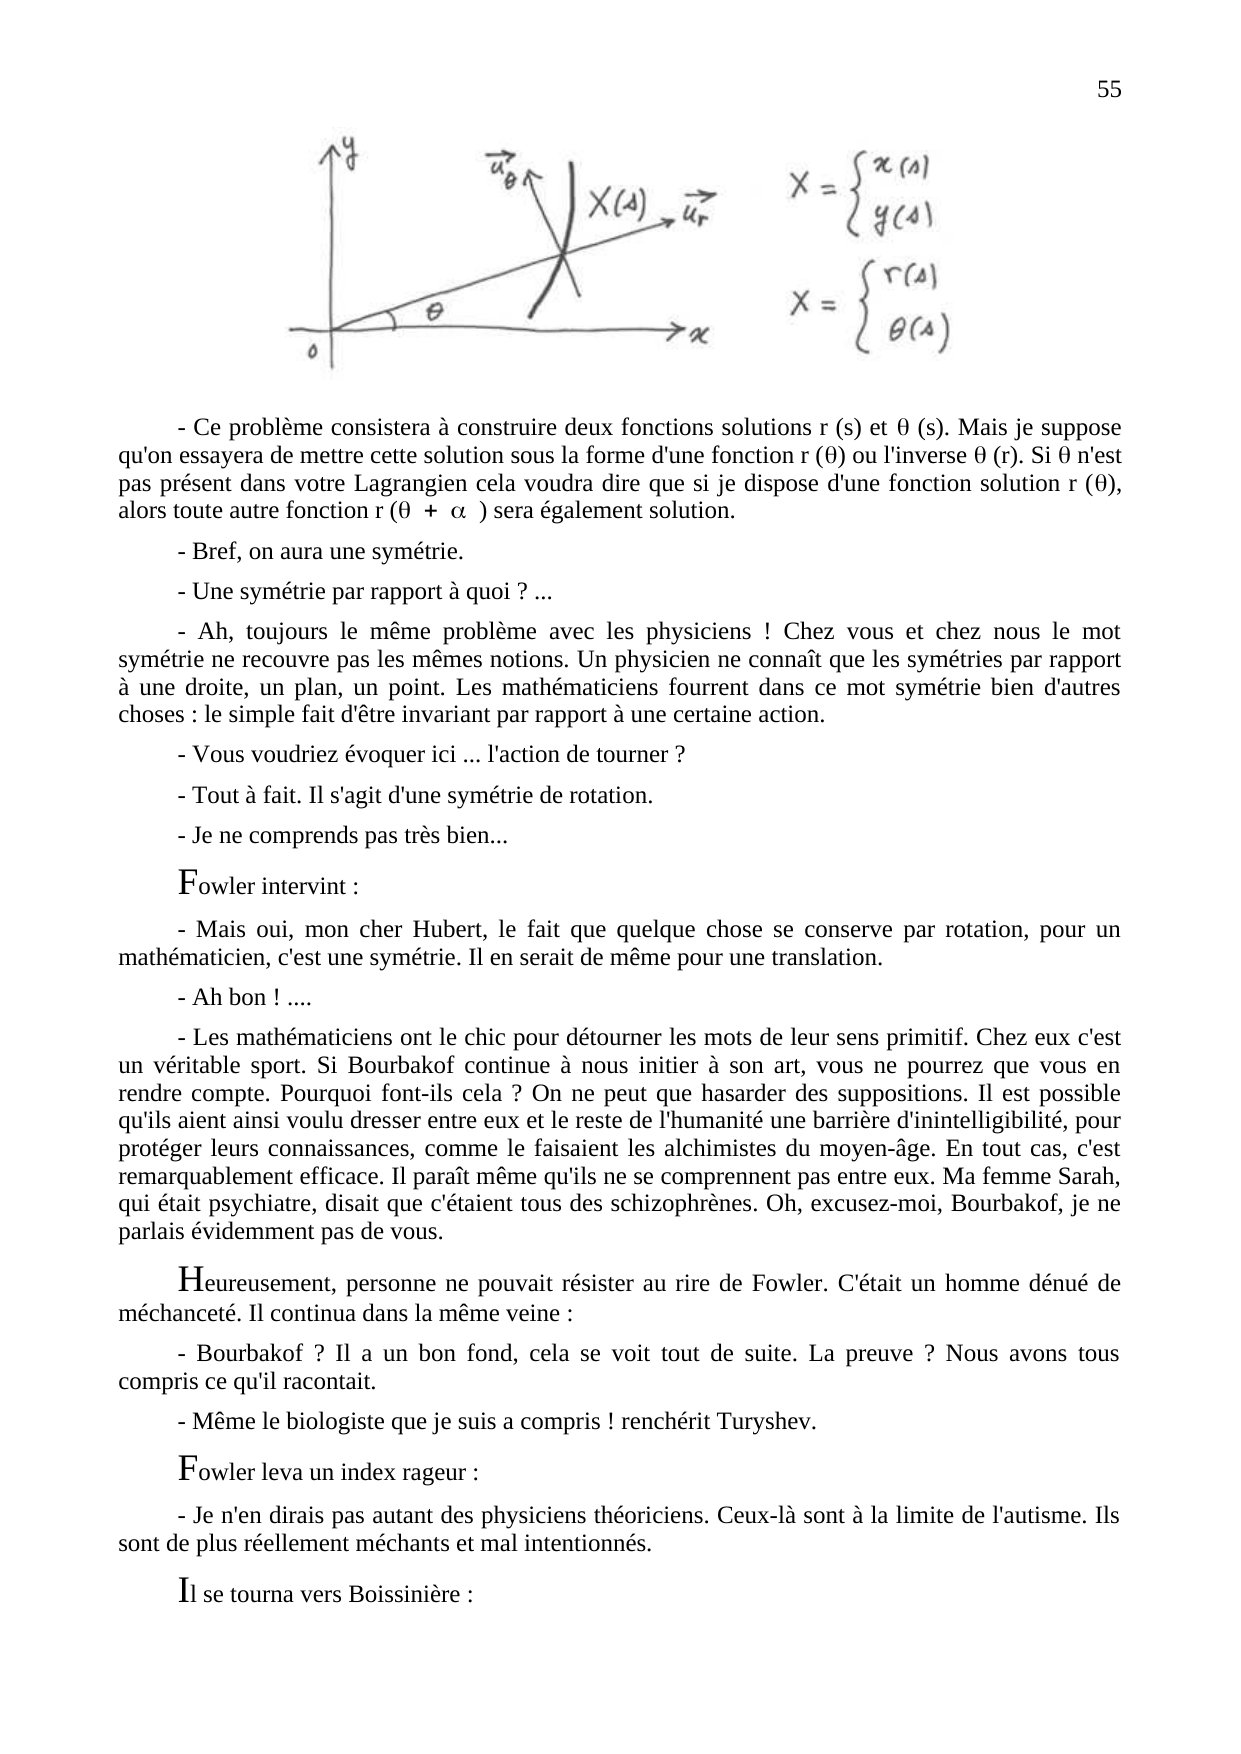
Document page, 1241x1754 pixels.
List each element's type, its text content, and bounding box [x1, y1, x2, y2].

text Fowler intervint : [118, 861, 1122, 903]
text - Bourbakof ? Il a un bon fond, cela se voit tout de suite. La preuve ? Nous avons tous compris ce qu'il racontait. [118, 1339, 1122, 1395]
text - Bref, on aura une symétrie. [118, 537, 1122, 564]
text - Je ne comprends pas très bien... [118, 821, 1122, 849]
text Il se tourna vers Boissinière : [118, 1569, 1122, 1611]
picture [285, 127, 956, 380]
text - Ah bon ! .... [118, 983, 1122, 1011]
text - Mais oui, mon cher Hubert, le fait que quelque chose se conserve par rotation, pour un mathématicien, c'est une symétrie. Il en serait de même pour une translation. [118, 915, 1122, 971]
text Fowler leva un index rageur : [118, 1447, 1122, 1489]
text Heureusement, personne ne pouvait résister au rire de Fowler. C'était un homme dénué de méchanceté. Il continua dans la même veine : [118, 1257, 1122, 1327]
text - Les mathématiciens ont le chic pour détourner les mots de leur sens primitif. Chez eux c'est un véritable sport. Si Bourbakof continue à nous initier à son art, vous ne pourrez que vous en rendre compte. Pourquoi font-ils cela ? On ne peut que hasarder des suppositions. Il est possible qu'ils aient ainsi voulu dresser entre eux et le reste de l'humanité une barrière d'inintelligibilité, pour protéger leurs connaissances, comme le faisaient les alchimistes du moyen-âge. En tout cas, c'est remarquablement efficace. Il paraît même qu'ils ne se comprennent pas entre eux. Ma femme Sarah, qui était psychiatre, disait que c'étaient tous des schizophrènes. Oh, excusez-moi, Bourbakof, je ne parlais évidemment pas de vous. [118, 1023, 1122, 1245]
text - Je n'en dirais pas autant des physiciens théoriciens. Ceux-là sont à la limite de l'autisme. Ils sont de plus réellement méchants et mal intentionnés. [118, 1501, 1122, 1557]
text - Ah, toujours le même problème avec les physiciens ! Chez vous et chez nous le mot symétrie ne recouvre pas les mêmes notions. Un physicien ne connaît que les symétries par rapport à une droite, un plan, un point. Les mathématiciens fourrent dans ce mot symétrie bien d'autres choses : le simple fait d'être invariant par rapport à une certaine action. [118, 617, 1122, 728]
text - Même le biologiste que je suis a compris ! renchérit Turyshev. [118, 1407, 1122, 1435]
text - Ce problème consistera à construire deux fonctions solutions r (s) et  (s). Mais je suppose qu'on essayera de mettre cette solution sous la forme d'une fonction r () ou l'inverse  (r). Si  n'est pas présent dans votre Lagrangien cela voudra dire que si je dispose d'une fonction solution r (), alors toute autre fonction r () sera également solution. [118, 413, 1122, 524]
text - Vous voudriez évoquer ici ... l'action de tourner ? [118, 741, 1122, 768]
text - Une symétrie par rapport à quoi ? ... [118, 577, 1122, 605]
text - Tout à fait. Il s'agit d'une symétrie de rotation. [118, 781, 1122, 808]
